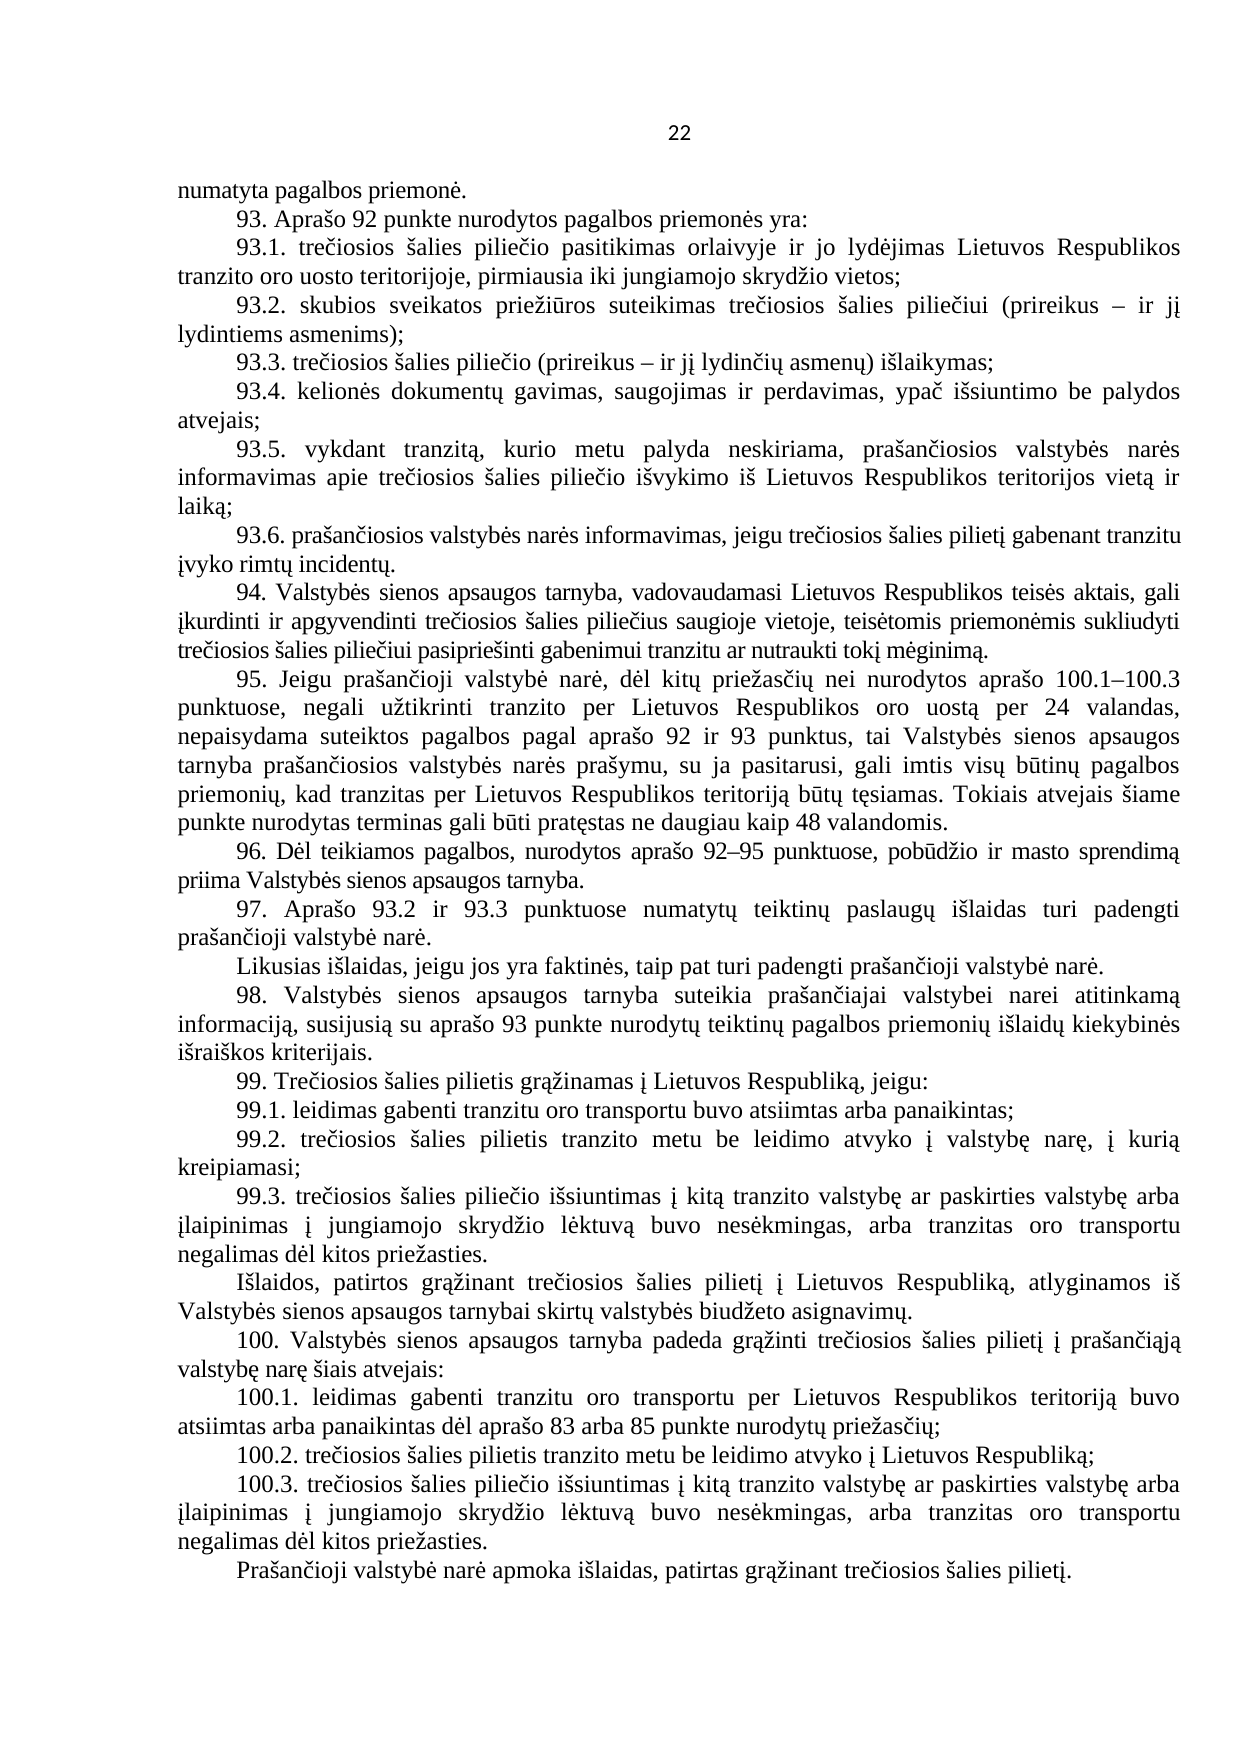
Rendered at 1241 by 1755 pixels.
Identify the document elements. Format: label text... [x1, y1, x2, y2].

text 93.1. trečiosios šalies piliečio pasitikimas orlaivyje ir jo lydėjimas Lietuvos Respublikos tranzito oro uosto teritorijoje, pirmiausia iki jungiamojo skrydžio vietos; [177, 232, 1181, 290]
text 94. Valstybės sienos apsaugos tarnyba, vadovaudamasi Lietuvos Respublikos teisės aktais, gali įkurdinti ir apgyvendinti trečiosios šalies piliečius saugioje vietoje, teisėtomis priemonėmis sukliudyti trečiosios šalies piliečiui pasipriešinti gabenimui tranzitu ar nutraukti tokį mėginimą. [177, 577, 1181, 664]
text 99.3. trečiosios šalies piliečio išsiuntimas į kitą tranzito valstybę ar paskirties valstybę arba įlaipinimas į jungiamojo skrydžio lėktuvą buvo nesėkmingas, arba tranzitas oro transportu negalimas dėl kitos priežasties. [177, 1181, 1181, 1267]
text 93.4. kelionės dokumentų gavimas, saugojimas ir perdavimas, ypač išsiuntimo be palydos atvejais; [177, 376, 1181, 434]
text 99. Trečiosios šalies pilietis grąžinamas į Lietuvos Respubliką, jeigu: [177, 1066, 1181, 1095]
text 98. Valstybės sienos apsaugos tarnyba suteikia prašančiajai valstybei narei atitinkamą informaciją, susijusią su aprašo 93 punkte nurodytų teiktinų pagalbos priemonių išlaidų kiekybinės išraiškos kriterijais. [177, 980, 1181, 1066]
text 96. Dėl teikiamos pagalbos, nurodytos aprašo 92–95 punktuose, pobūdžio ir masto sprendimą priima Valstybės sienos apsaugos tarnyba. [177, 836, 1181, 894]
text Prašančioji valstybė narė apmoka išlaidas, patirtas grąžinant trečiosios šalies pilietį. [177, 1555, 1181, 1584]
text 95. Jeigu prašančioji valstybė narė, dėl kitų priežasčių nei nurodytos aprašo 100.1–100.3 punktuose, negali užtikrinti tranzito per Lietuvos Respublikos oro uostą per 24 valandas, nepaisydama suteiktos pagalbos pagal aprašo 92 ir 93 punktus, tai Valstybės sienos apsaugos tarnyba prašančiosios valstybės narės prašymu, su ja pasitarusi, gali imtis visų būtinų pagalbos priemonių, kad tranzitas per Lietuvos Respublikos teritoriją būtų tęsiamas. Tokiais atvejais šiame punkte nurodytas terminas gali būti pratęstas ne daugiau kaip 48 valandomis. [177, 664, 1181, 836]
text numatyta pagalbos priemonė. [177, 175, 1181, 204]
text 93.6. prašančiosios valstybės narės informavimas, jeigu trečiosios šalies pilietį gabenant tranzitu įvyko rimtų incidentų. [177, 520, 1181, 577]
text 93. Aprašo 92 punkte nurodytos pagalbos priemonės yra: [177, 204, 1181, 232]
text 93.3. trečiosios šalies piliečio (prireikus – ir jį lydinčių asmenų) išlaikymas; [177, 347, 1181, 376]
text Likusias išlaidas, jeigu jos yra faktinės, taip pat turi padengti prašančioji valstybė narė. [177, 951, 1181, 980]
text Išlaidos, patirtos grąžinant trečiosios šalies pilietį į Lietuvos Respubliką, atlyginamos iš Valstybės sienos apsaugos tarnybai skirtų valstybės biudžeto asignavimų. [177, 1267, 1181, 1325]
text 100.2. trečiosios šalies pilietis tranzito metu be leidimo atvyko į Lietuvos Respubliką; [177, 1440, 1181, 1469]
text 100.1. leidimas gabenti tranzitu oro transportu per Lietuvos Respublikos teritoriją buvo atsiimtas arba panaikintas dėl aprašo 83 arba 85 punkte nurodytų priežasčių; [177, 1382, 1181, 1440]
text 100.3. trečiosios šalies piliečio išsiuntimas į kitą tranzito valstybę ar paskirties valstybę arba įlaipinimas į jungiamojo skrydžio lėktuvą buvo nesėkmingas, arba tranzitas oro transportu negalimas dėl kitos priežasties. [177, 1469, 1181, 1555]
text 99.1. leidimas gabenti tranzitu oro transportu buvo atsiimtas arba panaikintas; [177, 1095, 1181, 1124]
text 93.2. skubios sveikatos priežiūros suteikimas trečiosios šalies piliečiui (prireikus – ir jį lydintiems asmenims); [177, 290, 1181, 347]
text 97. Aprašo 93.2 ir 93.3 punktuose numatytų teiktinų paslaugų išlaidas turi padengti prašančioji valstybė narė. [177, 894, 1181, 951]
text 93.5. vykdant tranzitą, kurio metu palyda neskiriama, prašančiosios valstybės narės informavimas apie trečiosios šalies piliečio išvykimo iš Lietuvos Respublikos teritorijos vietą ir laiką; [177, 434, 1181, 520]
text 100. Valstybės sienos apsaugos tarnyba padeda grąžinti trečiosios šalies pilietį į prašančiąją valstybę narę šiais atvejais: [177, 1325, 1181, 1382]
text 99.2. trečiosios šalies pilietis tranzito metu be leidimo atvyko į valstybę narę, į kurią kreipiamasi; [177, 1124, 1181, 1181]
